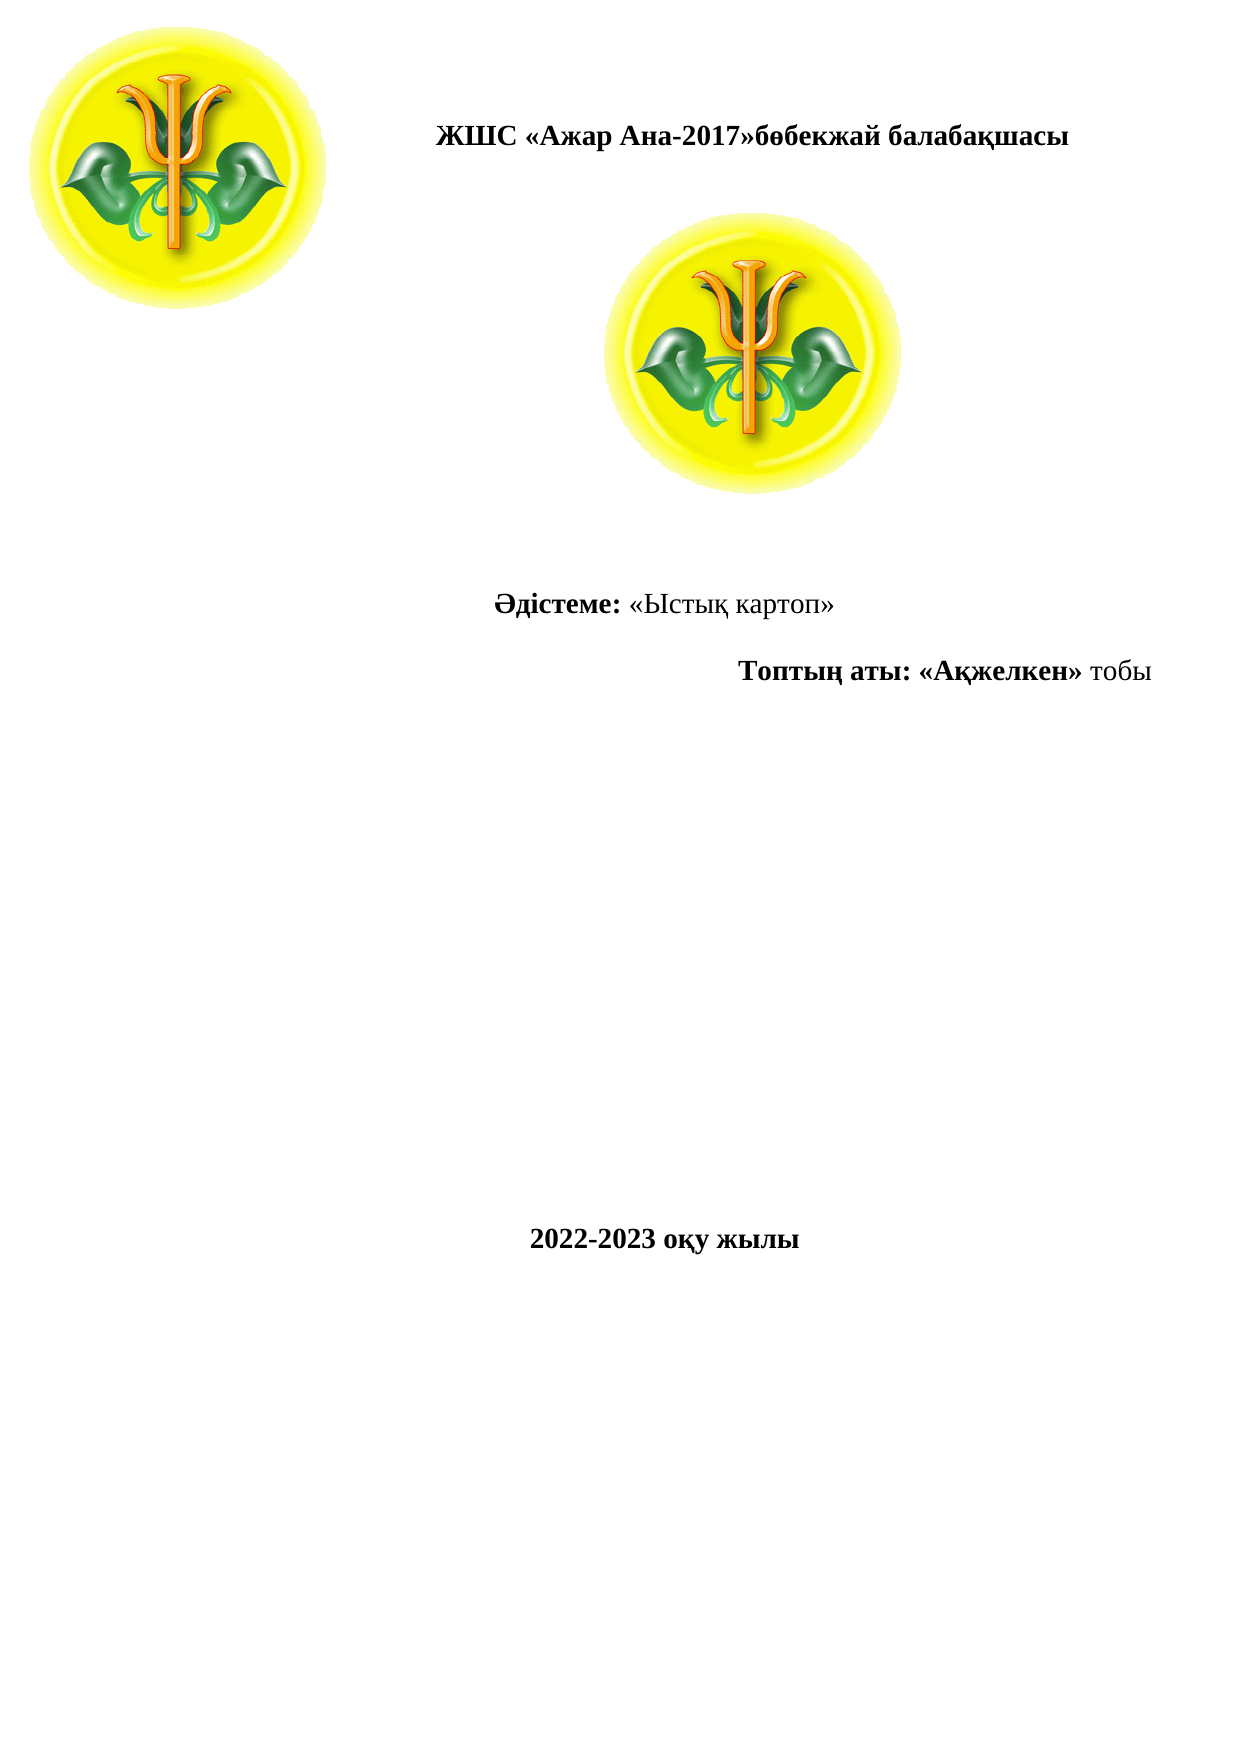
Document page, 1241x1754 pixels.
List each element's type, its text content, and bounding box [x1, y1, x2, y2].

text ЖШС «Ажар Ана-2017»бөбекжай балабақшасы [353, 118, 1152, 152]
text 2022-2023 оқу жылы [177, 1221, 1152, 1254]
text Топтың аты: «Ақжелкен» тобы [177, 653, 1152, 686]
picture [575, 185, 929, 519]
text Әдістеме: «Ыстық картоп» [177, 586, 1152, 619]
picture [0, 0, 353, 334]
